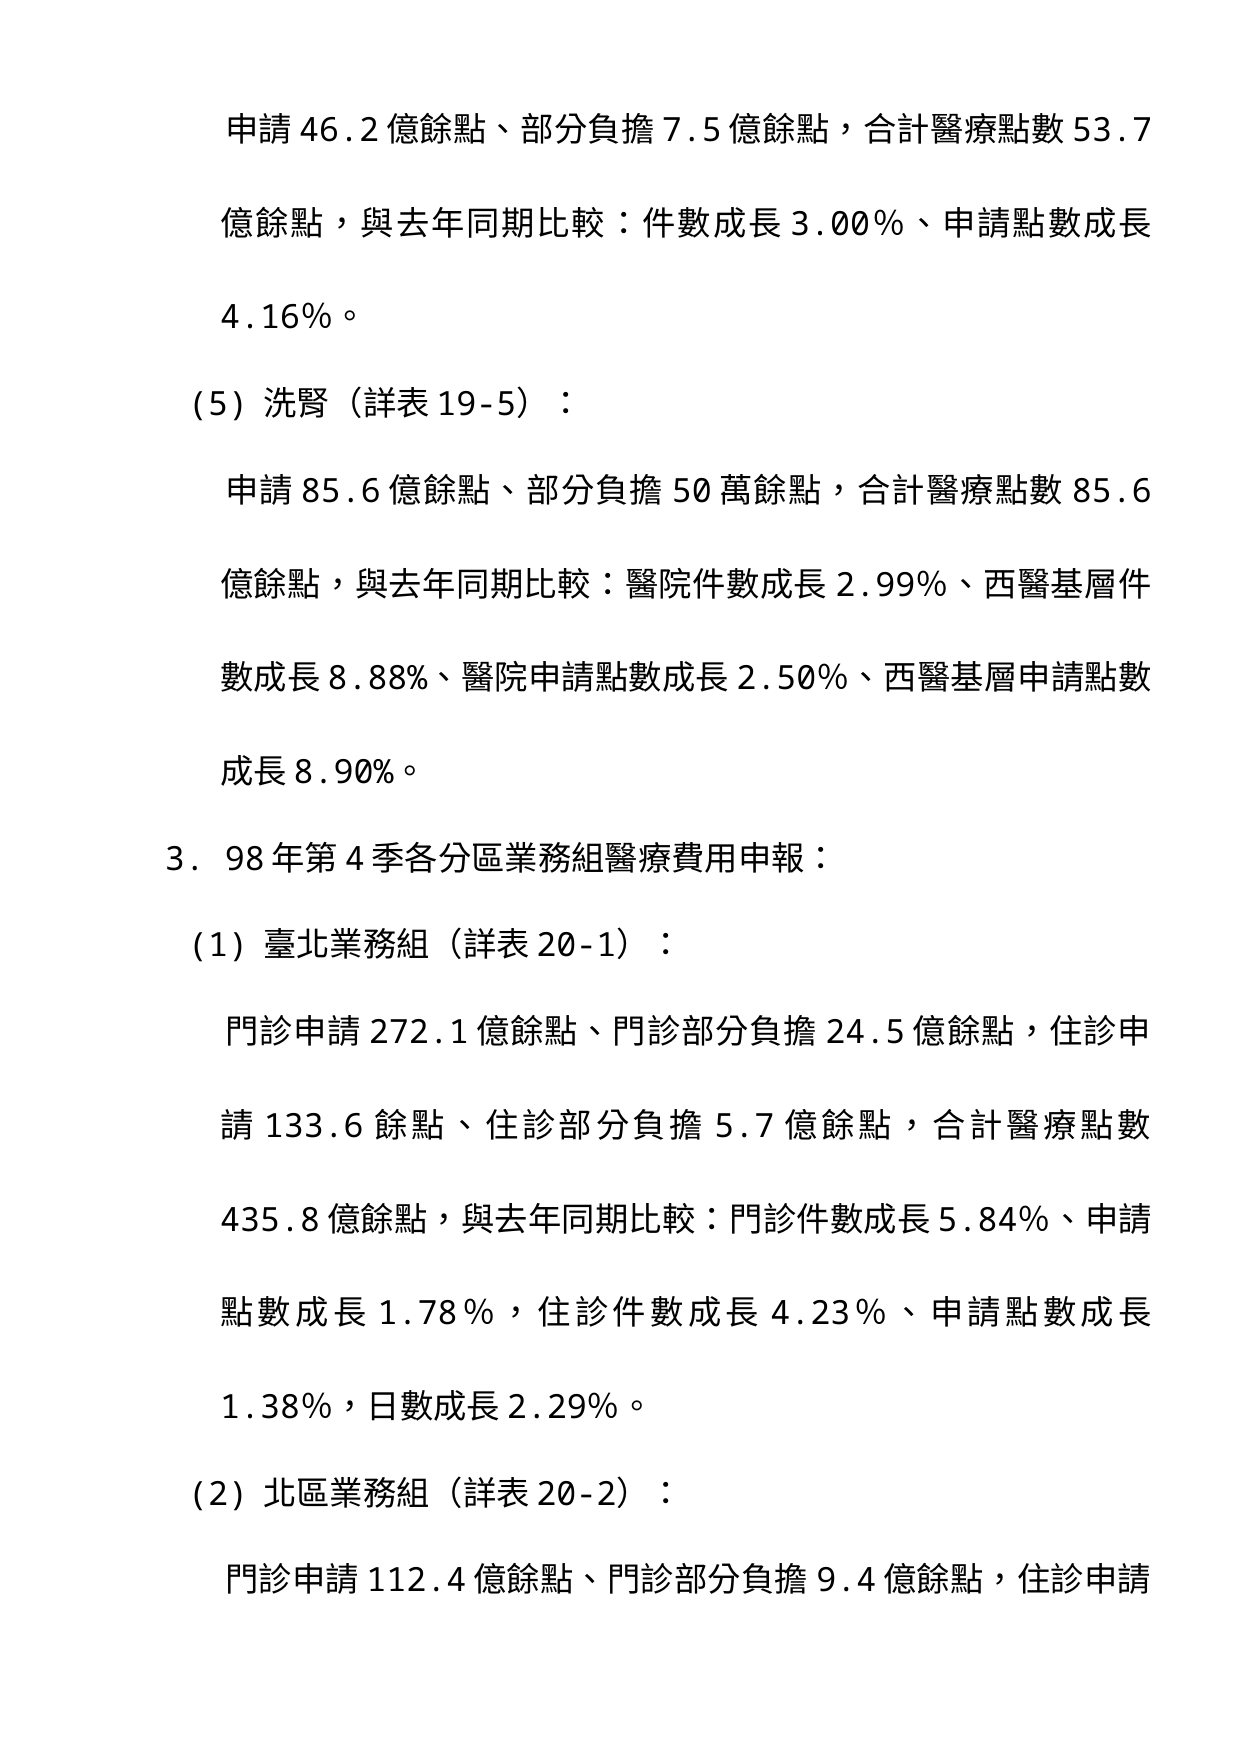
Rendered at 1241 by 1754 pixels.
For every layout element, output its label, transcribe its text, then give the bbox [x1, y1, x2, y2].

list 洗腎（詳表19-5）： [188, 359, 1152, 422]
list 北區業務組（詳表20-2）： [188, 1449, 1152, 1512]
text 門診申請272.1億餘點、門診部分負擔24.5億餘點，住診申請133.6餘點、住診部分負擔5.7億餘點，合計醫療點數435.8億餘點，與去年同期比較：門診件數成長5.84％、申請點數成長1.78％，住診件數成長4.23％、申請點數成長1.38％，日數成長2.29％。 [220, 987, 1152, 1425]
text 3. 98年第4季各分區業務組醫療費用申報： [164, 814, 1152, 877]
list 臺北業務組（詳表20-1）： [188, 901, 1152, 963]
text 申請85.6億餘點、部分負擔50萬餘點，合計醫療點數85.6億餘點，與去年同期比較：醫院件數成長2.99％、西醫基層件數成長8.88%、醫院申請點數成長2.50％、西醫基層申請點數成長8.90%。 [220, 446, 1152, 790]
text 門診申請112.4億餘點、門診部分負擔9.4億餘點，住診申請 [220, 1536, 1152, 1598]
text 申請46.2億餘點、部分負擔7.5億餘點，合計醫療點數53.7億餘點，與去年同期比較：件數成長3.00％、申請點數成長4.16％。 [220, 85, 1152, 335]
